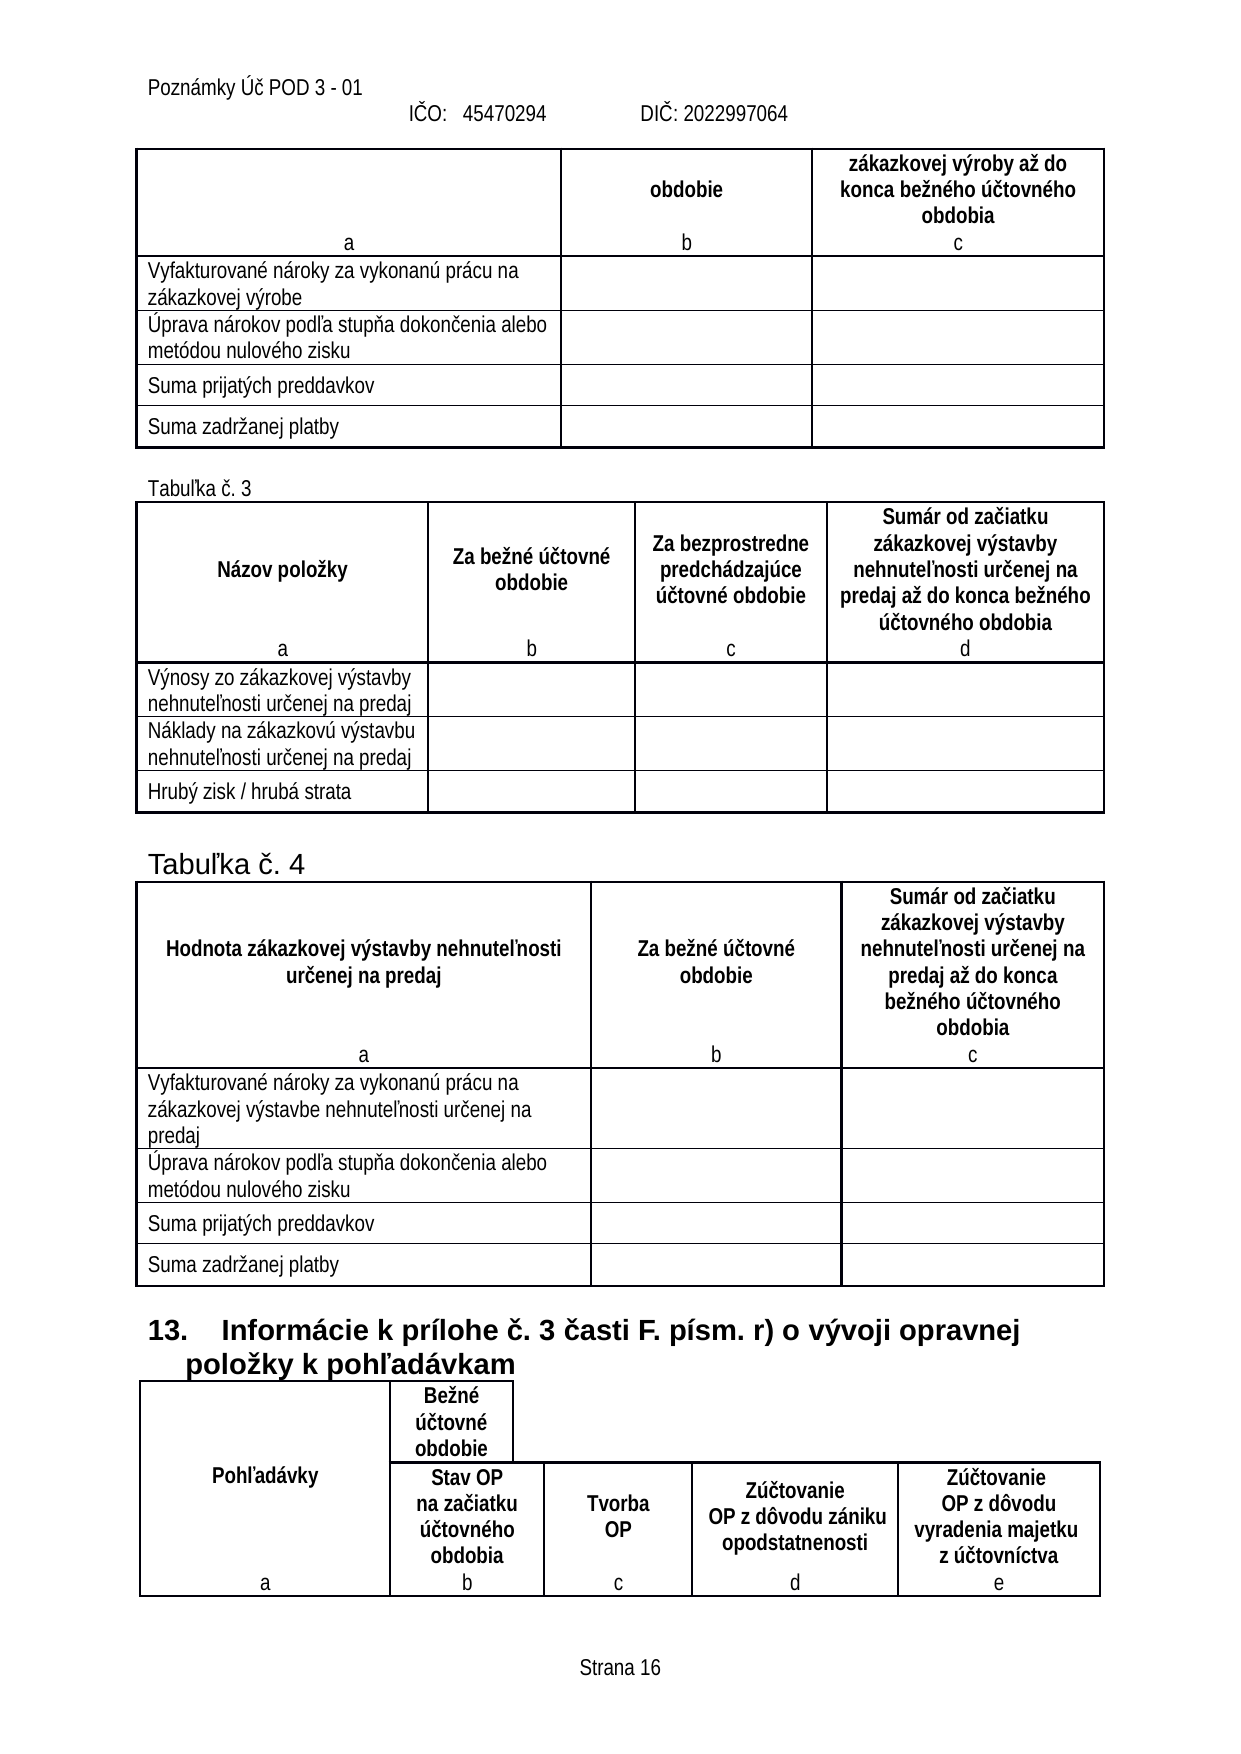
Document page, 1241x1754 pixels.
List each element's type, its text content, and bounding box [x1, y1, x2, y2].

table_cell [843, 1069, 1103, 1148]
table_cell Zúčtovanie OP z dôvodu zániku opodstatnenosti [693, 1464, 897, 1569]
table_cell c [545, 1569, 691, 1595]
text Tabuľka č. 3 [148, 475, 1092, 501]
table_cell Stav OP na začiatku účtovného obdobia [391, 1464, 543, 1569]
table_cell Suma prijatých preddavkov [138, 1203, 590, 1243]
table_cell Suma zadržanej platby [138, 406, 560, 446]
table_cell Náklady na zákazkovú výstavbu nehnuteľnosti určenej na predaj [138, 717, 427, 770]
table_header Hodnota zákazkovej výstavby nehnuteľnosti určenej na predaj [138, 883, 590, 1041]
table_cell [429, 771, 634, 811]
table_header zákazkovej výroby až do konca bežného účtovného obdobia [813, 150, 1103, 229]
table_header Názov položky [138, 503, 427, 635]
table_cell b [429, 635, 634, 661]
table_cell [429, 717, 634, 770]
table_cell [592, 1203, 840, 1243]
table_header Za bežné účtovné obdobie [429, 503, 634, 635]
table_cell c [636, 635, 826, 661]
table_cell [828, 717, 1103, 770]
table_cell [636, 717, 826, 770]
table_cell a [138, 1041, 590, 1067]
table_cell [813, 257, 1103, 310]
table_cell [592, 1244, 840, 1285]
table_cell Tvorba OP [545, 1464, 691, 1569]
table_header Za bežné účtovné obdobie [592, 883, 840, 1041]
table_cell [813, 311, 1103, 364]
table_cell Suma zadržanej platby [138, 1244, 590, 1285]
table_cell [636, 664, 826, 716]
table_cell a [138, 229, 560, 255]
table_cell d [693, 1569, 897, 1595]
table_cell [813, 406, 1103, 446]
table_cell [843, 1203, 1103, 1243]
table_cell [562, 365, 811, 405]
table_cell Suma prijatých preddavkov [138, 365, 560, 405]
table_cell Výnosy zo zákazkovej výstavby nehnuteľnosti určenej na predaj [138, 664, 427, 716]
table_header Pohľadávky [141, 1382, 389, 1569]
table_header obdobie [562, 150, 811, 229]
table_cell Vyfakturované nároky za vykonanú prácu na zákazkovej výstavbe nehnuteľnosti určenej na predaj [138, 1069, 590, 1148]
table_cell [828, 771, 1103, 811]
table_header Sumár od začiatku zákazkovej výstavby nehnuteľnosti určenej na predaj až do konca bežného účtovného obdobia [828, 503, 1103, 635]
table_cell [429, 664, 634, 716]
table_header [514, 1380, 1100, 1461]
table_cell Zúčtovanie OP z dôvodu vyradenia majetku z účtovníctva [899, 1464, 1099, 1569]
table_cell [562, 311, 811, 364]
table_header [138, 150, 560, 229]
table_cell [843, 1244, 1103, 1285]
table_header Za bezprostredne predchádzajúce účtovné obdobie [636, 503, 826, 635]
table_cell Hrubý zisk / hrubá strata [138, 771, 427, 811]
table_cell [843, 1149, 1103, 1202]
table_cell Úprava nárokov podľa stupňa dokončenia alebo metódou nulového zisku [138, 311, 560, 364]
table_cell [562, 406, 811, 446]
table_cell c [843, 1041, 1103, 1067]
table_cell d [828, 635, 1103, 661]
title Tabuľka č. 4 [148, 847, 1092, 881]
table_cell [592, 1149, 840, 1202]
title Informácie k prílohe č. 3 časti F. písm. r) o vývoji opravnej položky k pohľadávkam [148, 1313, 1092, 1380]
table_cell e [899, 1569, 1099, 1595]
table_cell b [592, 1041, 840, 1067]
table_cell [813, 365, 1103, 405]
table_header Sumár od začiatku zákazkovej výstavby nehnuteľnosti určenej na predaj až do konca bežného účtovného obdobia [843, 883, 1103, 1041]
table_cell b [562, 229, 811, 255]
table_cell a [141, 1569, 389, 1595]
table_cell Vyfakturované nároky za vykonanú prácu na zákazkovej výrobe [138, 257, 560, 310]
table_cell [592, 1069, 840, 1148]
table_cell c [813, 229, 1103, 255]
table_cell [636, 771, 826, 811]
table_cell [828, 664, 1103, 716]
table_cell Úprava nárokov podľa stupňa dokončenia alebo metódou nulového zisku [138, 1149, 590, 1202]
table_cell a [138, 635, 427, 661]
table_cell b [391, 1569, 543, 1595]
table_header Bežné účtovné obdobie [391, 1382, 512, 1461]
table_cell [562, 257, 811, 310]
